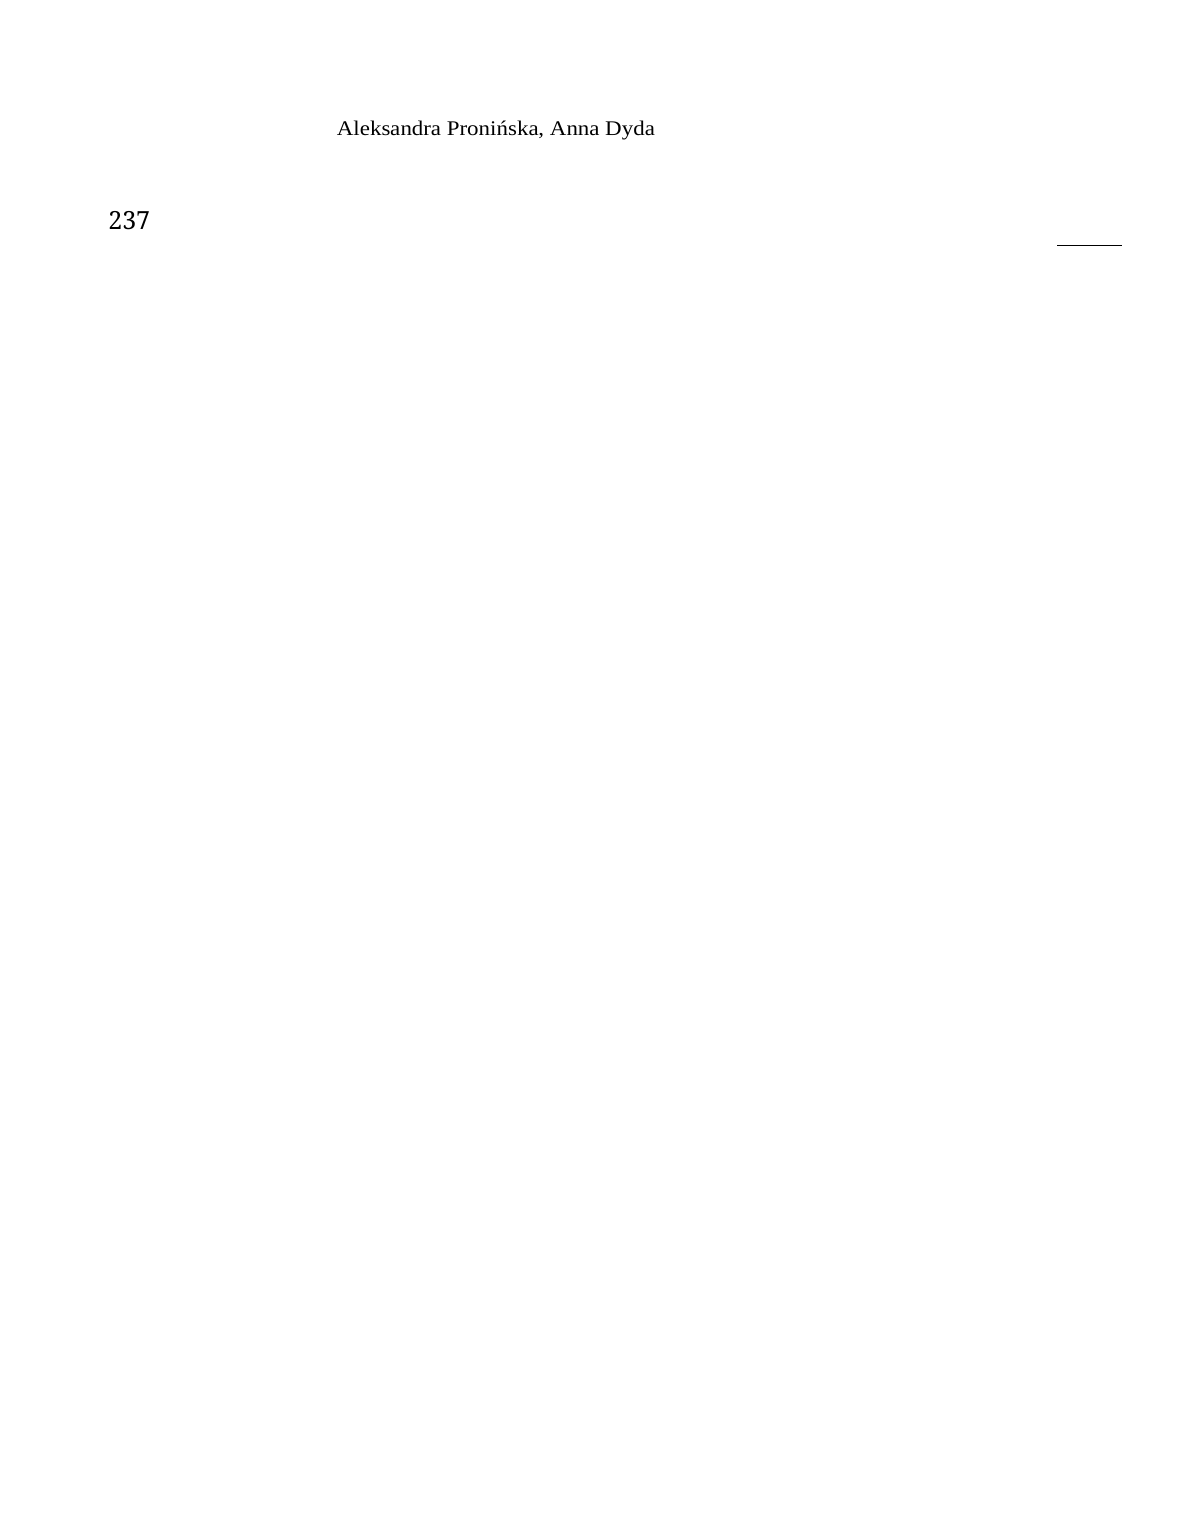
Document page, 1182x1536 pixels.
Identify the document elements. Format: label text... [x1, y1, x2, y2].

subtitle 237 [108, 203, 1022, 237]
